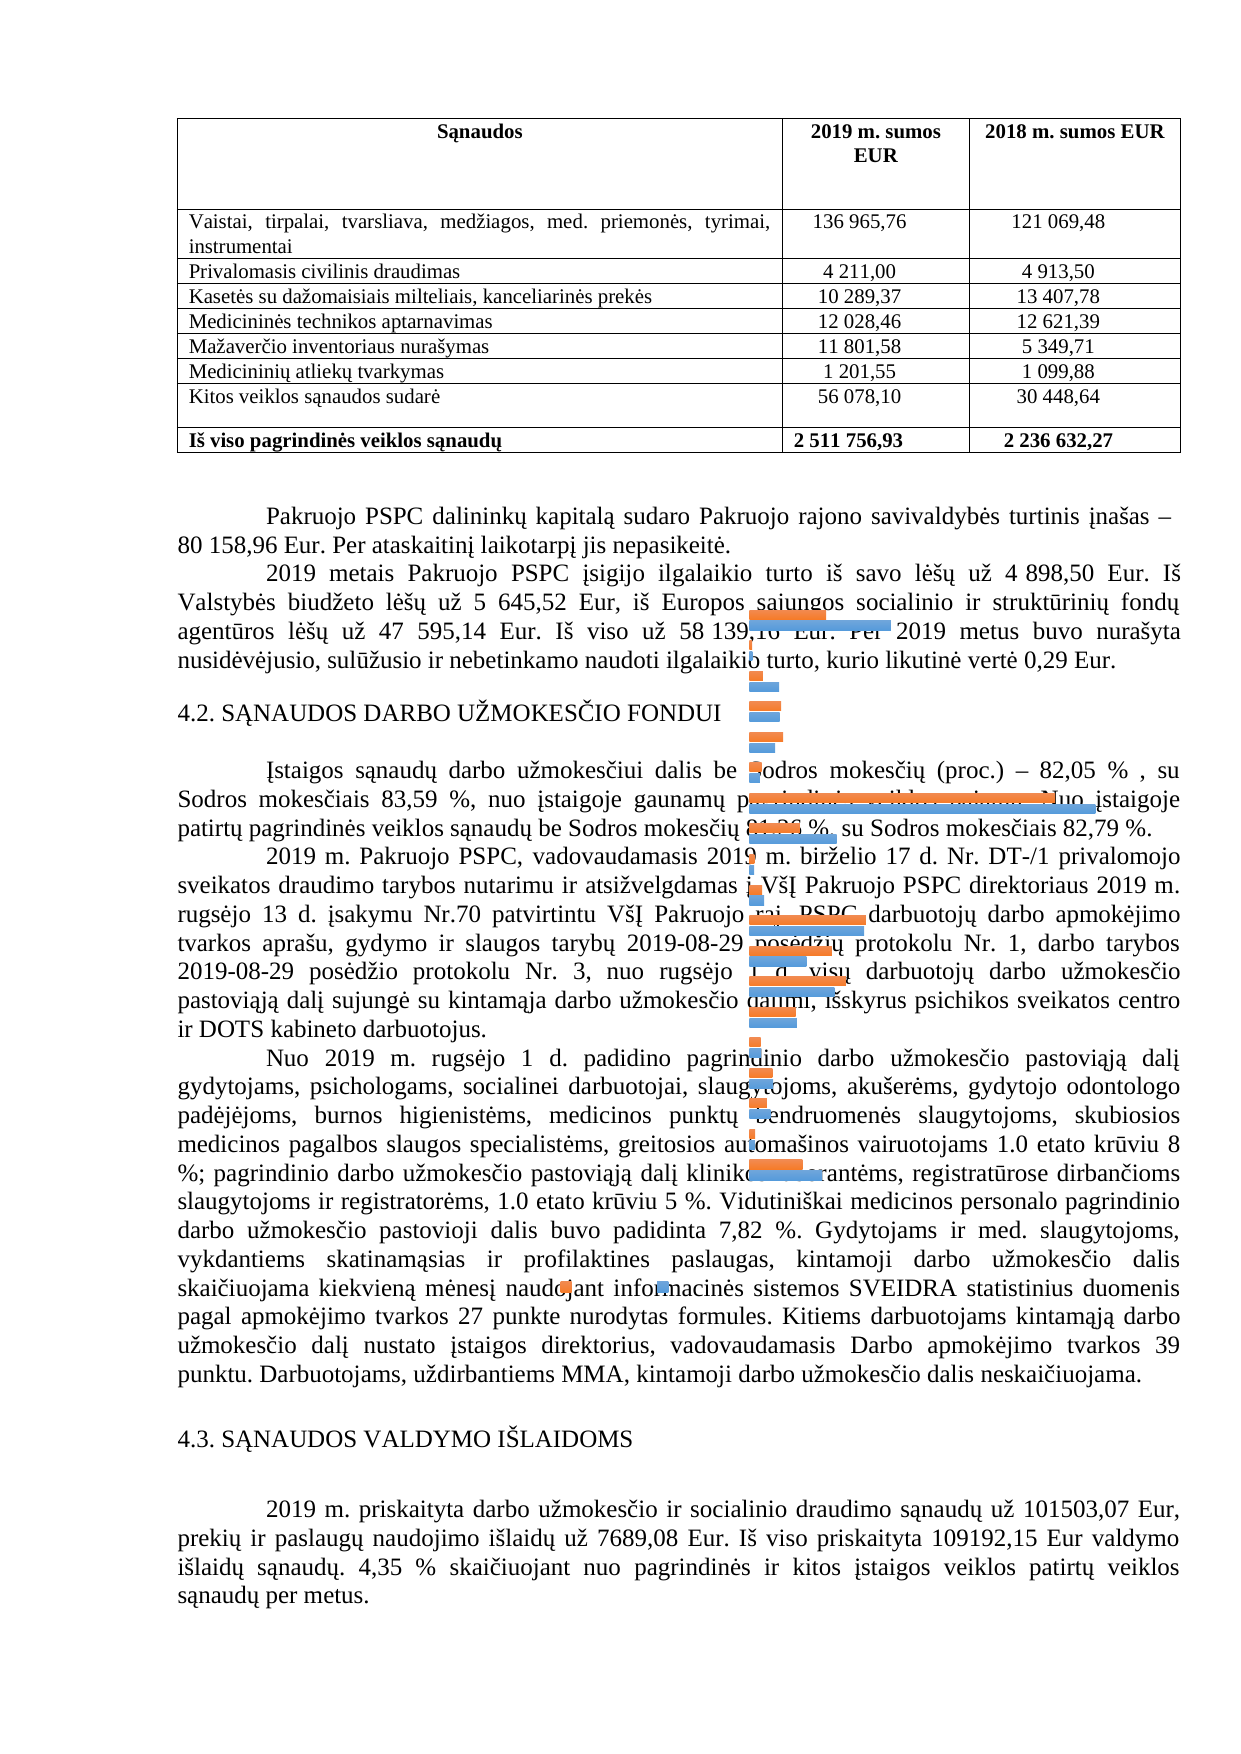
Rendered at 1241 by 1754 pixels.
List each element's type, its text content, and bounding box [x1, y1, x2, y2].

table_cell Vaistai, tirpalai, tvarsliava, medžiagos, med. priemonės, tyrimai, instrumentai [178, 210, 782, 258]
text 4.2. SĄNAUDOS DARBO UŽMOKESČIO FONDUI [177, 698, 1181, 726]
table_cell Kitos veiklos sąnaudos sudarė [178, 384, 782, 427]
table_cell 30 448,64 [970, 384, 1180, 427]
table_cell 5 349,71 [970, 334, 1180, 358]
table_cell Kasetės su dažomaisiais milteliais, kanceliarinės prekės [178, 284, 782, 308]
table_cell Mažaverčio inventoriaus nurašymas [178, 334, 782, 358]
table_cell 1 201,55 [783, 359, 969, 383]
text Įstaigos sąnaudų darbo užmokesčiui dalis be Sodros mokesčių (proc.) – 82,05 % , su Sodros mokesčiais 83,59 %, nuo įstaigoje gaunamų pagrindinės veiklos pajamų. Nuo įstaigoje patirtų pagrindinės veiklos sąnaudų be Sodros mokesčių 81,26 %, su Sodros mokesčiais 82,79 %. [177, 755, 1181, 841]
table_cell 10 289,37 [783, 284, 969, 308]
table_cell 4 211,00 [783, 259, 969, 283]
table_cell 136 965,76 [783, 210, 969, 258]
table_header 2018 m. sumos EUR [970, 119, 1180, 208]
table_cell Iš viso pagrindinės veiklos sąnaudų [178, 428, 782, 452]
table_cell 2 511 756,93 [783, 428, 969, 452]
table_cell 4 913,50 [970, 259, 1180, 283]
table_cell 2 236 632,27 [970, 428, 1180, 452]
table_cell 1 099,88 [970, 359, 1180, 383]
table_cell 13 407,78 [970, 284, 1180, 308]
text 2019 m. Pakruojo PSPC, vadovaudamasis 2019 m. birželio 17 d. Nr. DT-/1 privalomojo sveikatos draudimo tarybos nutarimu ir atsižvelgdamas į VšĮ Pakruojo PSPC direktoriaus 2019 m. rugsėjo 13 d. įsakymu Nr.70 patvirtintu VšĮ Pakruojo raj. PSPC darbuotojų darbo apmokėjimo tvarkos aprašu, gydymo ir slaugos tarybų 2019-08-29 posėdžių protokolu Nr. 1, darbo tarybos 2019-08-29 posėdžio protokolu Nr. 3, nuo rugsėjo 1 d. visų darbuotojų darbo užmokesčio pastoviąją dalį sujungė su kintamąja darbo užmokesčio dalimi, išskyrus psichikos sveikatos centro ir DOTS kabineto darbuotojus. [177, 841, 1181, 1043]
table_header 2019 m. sumos EUR [783, 119, 969, 208]
table_cell 12 621,39 [970, 309, 1180, 333]
table_header Sąnaudos [178, 119, 782, 208]
table_cell 12 028,46 [783, 309, 969, 333]
table_cell 121 069,48 [970, 210, 1180, 258]
table_cell 11 801,58 [783, 334, 969, 358]
text Pakruojo PSPC dalininkų kapitalą sudaro Pakruojo rajono savivaldybės turtinis įnašas – 80 158,96 Eur. Per ataskaitinį laikotarpį jis nepasikeitė. [177, 501, 1181, 558]
text Nuo 2019 m. rugsėjo 1 d. padidino pagrindinio darbo užmokesčio pastoviąją dalį gydytojams, psichologams, socialinei darbuotojai, slaugytojoms, akušerėms, gydytojo odontologo padėjėjoms, burnos higienistėms, medicinos punktų bendruomenės slaugytojoms, skubiosios medicinos pagalbos slaugos specialistėms, greitosios automašinos vairuotojams 1.0 etato krūviu 8 %; pagrindinio darbo užmokesčio pastoviąją dalį klinikos laborantėms, registratūrose dirbančioms slaugytojoms ir registratorėms, 1.0 etato krūviu 5 %. Vidutiniškai medicinos personalo pagrindinio darbo užmokesčio pastovioji dalis buvo padidinta 7,82 %. Gydytojams ir med. slaugytojoms, vykdantiems skatinamąsias ir profilaktines paslaugas, kintamoji darbo užmokesčio dalis skaičiuojama kiekvieną mėnesį naudojant informacinės sistemos SVEIDRA statistinius duomenis pagal apmokėjimo tvarkos 27 punkte nurodytas formules. Kitiems darbuotojams kintamąją darbo užmokesčio dalį nustato įstaigos direktorius, vadovaudamasis Darbo apmokėjimo tvarkos 39 punktu. Darbuotojams, uždirbantiems MMA, kintamoji darbo užmokesčio dalis neskaičiuojama. [177, 1043, 1181, 1388]
text 4.3. SĄNAUDOS VALDYMO IŠLAIDOMS [177, 1424, 1181, 1453]
table_cell 56 078,10 [783, 384, 969, 427]
text 2019 metais Pakruojo PSPC įsigijo ilgalaikio turto iš savo lėšų už 4 898,50 Eur. Iš Valstybės biudžeto lėšų už 5 645,52 Eur, iš Europos sąjungos socialinio ir struktūrinių fondų agentūros lėšų už 47 595,14 Eur. Iš viso už 58 139,16 Eur. Per 2019 metus buvo nurašyta nusidėvėjusio, sulūžusio ir nebetinkamo naudoti ilgalaikio turto, kurio likutinė vertė 0,29 Eur. [177, 558, 1181, 673]
table_cell Privalomasis civilinis draudimas [178, 259, 782, 283]
table_cell Medicininės technikos aptarnavimas [178, 309, 782, 333]
text 2019 m. priskaityta darbo užmokesčio ir socialinio draudimo sąnaudų už 101503,07 Eur, prekių ir paslaugų naudojimo išlaidų už 7689,08 Eur. Iš viso priskaityta 109192,15 Eur valdymo išlaidų sąnaudų. 4,35 % skaičiuojant nuo pagrindinės ir kitos įstaigos veiklos patirtų veiklos sąnaudų per metus. [177, 1494, 1181, 1609]
table_cell Medicininių atliekų tvarkymas [178, 359, 782, 383]
